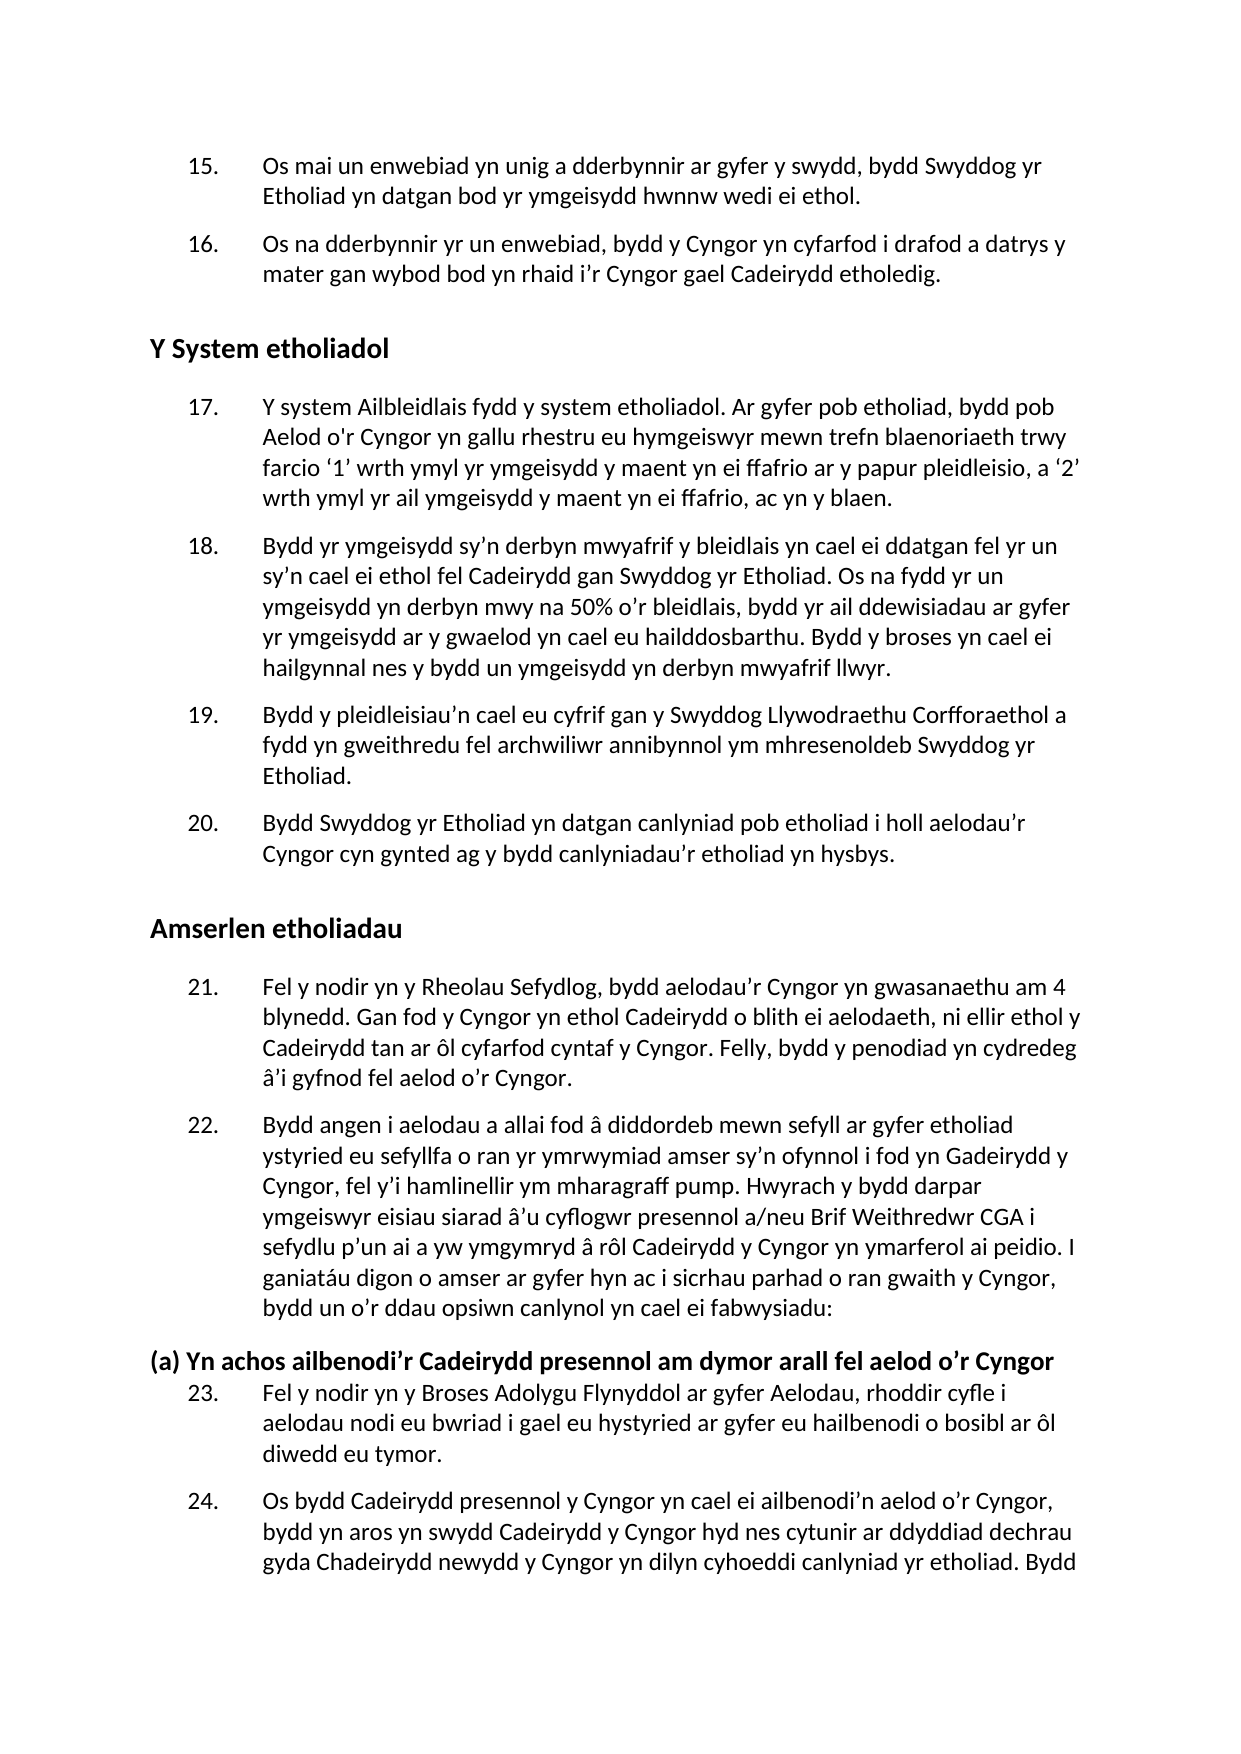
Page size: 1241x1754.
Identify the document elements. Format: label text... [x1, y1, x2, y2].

list Os na dderbynnir yr un enwebiad, bydd y Cyngor yn cyfarfod i drafod a datrys y mater gan wybod bod yn rhaid i’r Cyngor gael Cadeirydd etholedig. [187, 228, 1090, 289]
list Fel y nodir yn y Rheolau Sefydlog, bydd aelodau’r Cyngor yn gwasanaethu am 4 blynedd. Gan fod y Cyngor yn ethol Cadeirydd o blith ei aelodaeth, ni ellir ethol y Cadeirydd tan ar ôl cyfarfod cyntaf y Cyngor. Felly, bydd y penodiad yn cydredeg â’i gyfnod fel aelod o’r Cyngor. [187, 971, 1090, 1093]
list Os bydd Cadeirydd presennol y Cyngor yn cael ei ailbenodi’n aelod o’r Cyngor, bydd yn aros yn swydd Cadeirydd y Cyngor hyd nes cytunir ar ddyddiad dechrau gyda Chadeirydd newydd y Cyngor yn dilyn cyhoeddi canlyniad yr etholiad. Bydd [187, 1485, 1090, 1577]
list Fel y nodir yn y Broses Adolygu Flynyddol ar gyfer Aelodau, rhoddir cyfle i aelodau nodi eu bwriad i gael eu hystyried ar gyfer eu hailbenodi o bosibl ar ôl diwedd eu tymor. [187, 1377, 1090, 1468]
list Bydd yr ymgeisydd sy’n derbyn mwyafrif y bleidlais yn cael ei ddatgan fel yr un sy’n cael ei ethol fel Cadeirydd gan Swyddog yr Etholiad. Os na fydd yr un ymgeisydd yn derbyn mwy na 50% o’r bleidlais, bydd yr ail ddewisiadau ar gyfer yr ymgeisydd ar y gwaelod yn cael eu hailddosbarthu. Bydd y broses yn cael ei hailgynnal nes y bydd un ymgeisydd yn derbyn mwyafrif llwyr. [187, 530, 1090, 682]
list Bydd Swyddog yr Etholiad yn datgan canlyniad pob etholiad i holl aelodau’r Cyngor cyn gynted ag y bydd canlyniadau’r etholiad yn hysbys. [187, 807, 1090, 868]
list Bydd y pleidleisiau’n cael eu cyfrif gan y Swyddog Llywodraethu Corfforaethol a fydd yn gweithredu fel archwiliwr annibynnol ym mhresenoldeb Swyddog yr Etholiad. [187, 699, 1090, 791]
subtitle Y System etholiadol [150, 330, 1090, 366]
list Y system Ailbleidlais fydd y system etholiadol. Ar gyfer pob etholiad, bydd pob Aelod o'r Cyngor yn gallu rhestru eu hymgeiswyr mewn trefn blaenoriaeth trwy farcio ‘1’ wrth ymyl yr ymgeisydd y maent yn ei ffafrio ar y papur pleidleisio, a ‘2’ wrth ymyl yr ail ymgeisydd y maent yn ei ffafrio, ac yn y blaen. [187, 391, 1090, 513]
subtitle Amserlen etholiadau [150, 910, 1090, 946]
subtitle (a) Yn achos ailbenodi’r Cadeirydd presennol am dymor arall fel aelod o’r Cyngor [150, 1344, 1090, 1377]
list Bydd angen i aelodau a allai fod â diddordeb mewn sefyll ar gyfer etholiad ystyried eu sefyllfa o ran yr ymrwymiad amser sy’n ofynnol i fod yn Gadeirydd y Cyngor, fel y’i hamlinellir ym mharagraff pump. Hwyrach y bydd darpar ymgeiswyr eisiau siarad â’u cyflogwr presennol a/neu Brif Weithredwr CGA i sefydlu p’un ai a yw ymgymryd â rôl Cadeirydd y Cyngor yn ymarferol ai peidio. I ganiatáu digon o amser ar gyfer hyn ac i sicrhau parhad o ran gwaith y Cyngor, bydd un o’r ddau opsiwn canlynol yn cael ei fabwysiadu: [187, 1109, 1090, 1323]
list Os mai un enwebiad yn unig a dderbynnir ar gyfer y swydd, bydd Swyddog yr Etholiad yn datgan bod yr ymgeisydd hwnnw wedi ei ethol. [187, 150, 1090, 211]
